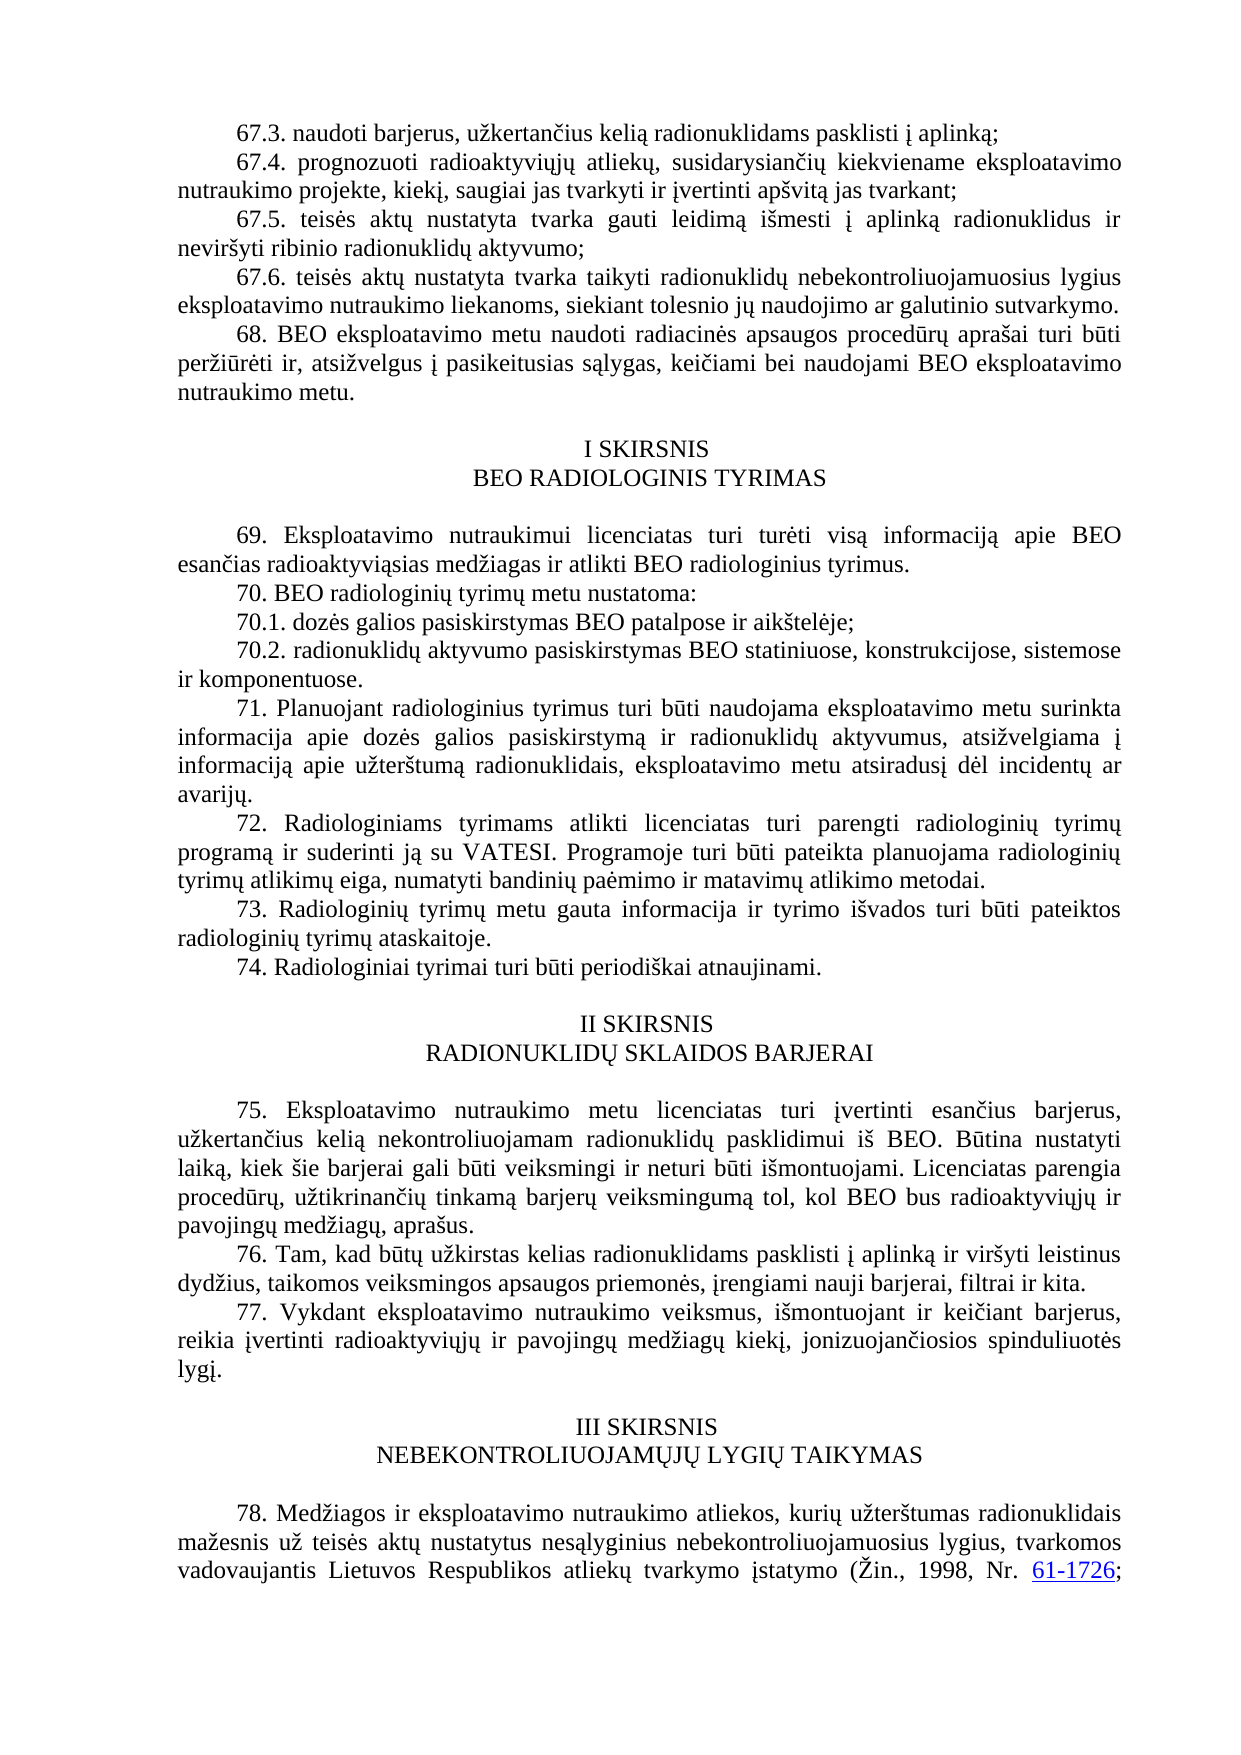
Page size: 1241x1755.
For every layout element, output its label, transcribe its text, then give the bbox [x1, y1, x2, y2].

text 78. Medžiagos ir eksploatavimo nutraukimo atliekos, kurių užterštumas radionuklidais mažesnis už teisės aktų nustatytus nesąlyginius nebekontroliuojamuosius lygius, tvarkomos vadovaujantis Lietuvos Respublikos atliekų tvarkymo įstatymo (Žin., 1998, Nr. 61-1726; [177, 1498, 1122, 1584]
text 69. Eksploatavimo nutraukimui licenciatas turi turėti visą informaciją apie BEO esančias radioaktyviąsias medžiagas ir atlikti BEO radiologinius tyrimus. [177, 521, 1122, 578]
text 70. BEO radiologinių tyrimų metu nustatoma: [177, 578, 1122, 607]
text 77. Vykdant eksploatavimo nutraukimo veiksmus, išmontuojant ir keičiant barjerus, reikia įvertinti radioaktyviųjų ir pavojingų medžiagų kiekį, jonizuojančiosios spinduliuotės lygį. [177, 1297, 1122, 1383]
text 67.3. naudoti barjerus, užkertančius kelią radionuklidams pasklisti į aplinką; [177, 118, 1122, 147]
text 71. Planuojant radiologinius tyrimus turi būti naudojama eksploatavimo metu surinkta informacija apie dozės galios pasiskirstymą ir radionuklidų aktyvumus, atsižvelgiama į informaciją apie užterštumą radionuklidais, eksploatavimo metu atsiradusį dėl incidentų ar avarijų. [177, 693, 1122, 808]
text RADIONUKLIDŲ SKLAIDOS BARJERAI [177, 1038, 1122, 1067]
text BEO RADIOLOGINIS TYRIMAS [177, 463, 1122, 492]
text I SKIRSNIS [177, 434, 1122, 463]
text 75. Eksploatavimo nutraukimo metu licenciatas turi įvertinti esančius barjerus, užkertančius kelią nekontroliuojamam radionuklidų pasklidimui iš BEO. Būtina nustatyti laiką, kiek šie barjerai gali būti veiksmingi ir neturi būti išmontuojami. Licenciatas parengia procedūrų, užtikrinančių tinkamą barjerų veiksmingumą tol, kol BEO bus radioaktyviųjų ir pavojingų medžiagų, aprašus. [177, 1096, 1122, 1239]
text 67.4. prognozuoti radioaktyviųjų atliekų, susidarysiančių kiekviename eksploatavimo nutraukimo projekte, kiekį, saugiai jas tvarkyti ir įvertinti apšvitą jas tvarkant; [177, 147, 1122, 204]
text 70.2. radionuklidų aktyvumo pasiskirstymas BEO statiniuose, konstrukcijose, sistemose ir komponentuose. [177, 636, 1122, 693]
text 67.5. teisės aktų nustatyta tvarka gauti leidimą išmesti į aplinką radionuklidus ir neviršyti ribinio radionuklidų aktyvumo; [177, 204, 1122, 262]
text 70.1. dozės galios pasiskirstymas BEO patalpose ir aikštelėje; [177, 607, 1122, 636]
text 72. Radiologiniams tyrimams atlikti licenciatas turi parengti radiologinių tyrimų programą ir suderinti ją su VATESI. Programoje turi būti pateikta planuojama radiologinių tyrimų atlikimų eiga, numatyti bandinių paėmimo ir matavimų atlikimo metodai. [177, 808, 1122, 894]
text 74. Radiologiniai tyrimai turi būti periodiškai atnaujinami. [177, 952, 1122, 981]
text 73. Radiologinių tyrimų metu gauta informacija ir tyrimo išvados turi būti pateiktos radiologinių tyrimų ataskaitoje. [177, 894, 1122, 952]
text III SKIRSNIS [177, 1412, 1122, 1441]
text 68. BEO eksploatavimo metu naudoti radiacinės apsaugos procedūrų aprašai turi būti peržiūrėti ir, atsižvelgus į pasikeitusias sąlygas, keičiami bei naudojami BEO eksploatavimo nutraukimo metu. [177, 319, 1122, 406]
text 76. Tam, kad būtų užkirstas kelias radionuklidams pasklisti į aplinką ir viršyti leistinus dydžius, taikomos veiksmingos apsaugos priemonės, įrengiami nauji barjerai, filtrai ir kita. [177, 1239, 1122, 1297]
text 67.6. teisės aktų nustatyta tvarka taikyti radionuklidų nebekontroliuojamuosius lygius eksploatavimo nutraukimo liekanoms, siekiant tolesnio jų naudojimo ar galutinio sutvarkymo. [177, 262, 1122, 319]
text II SKIRSNIS [177, 1009, 1122, 1038]
text NEBEKONTROLIUOJAMŲJŲ LYGIŲ TAIKYMAS [177, 1441, 1122, 1469]
